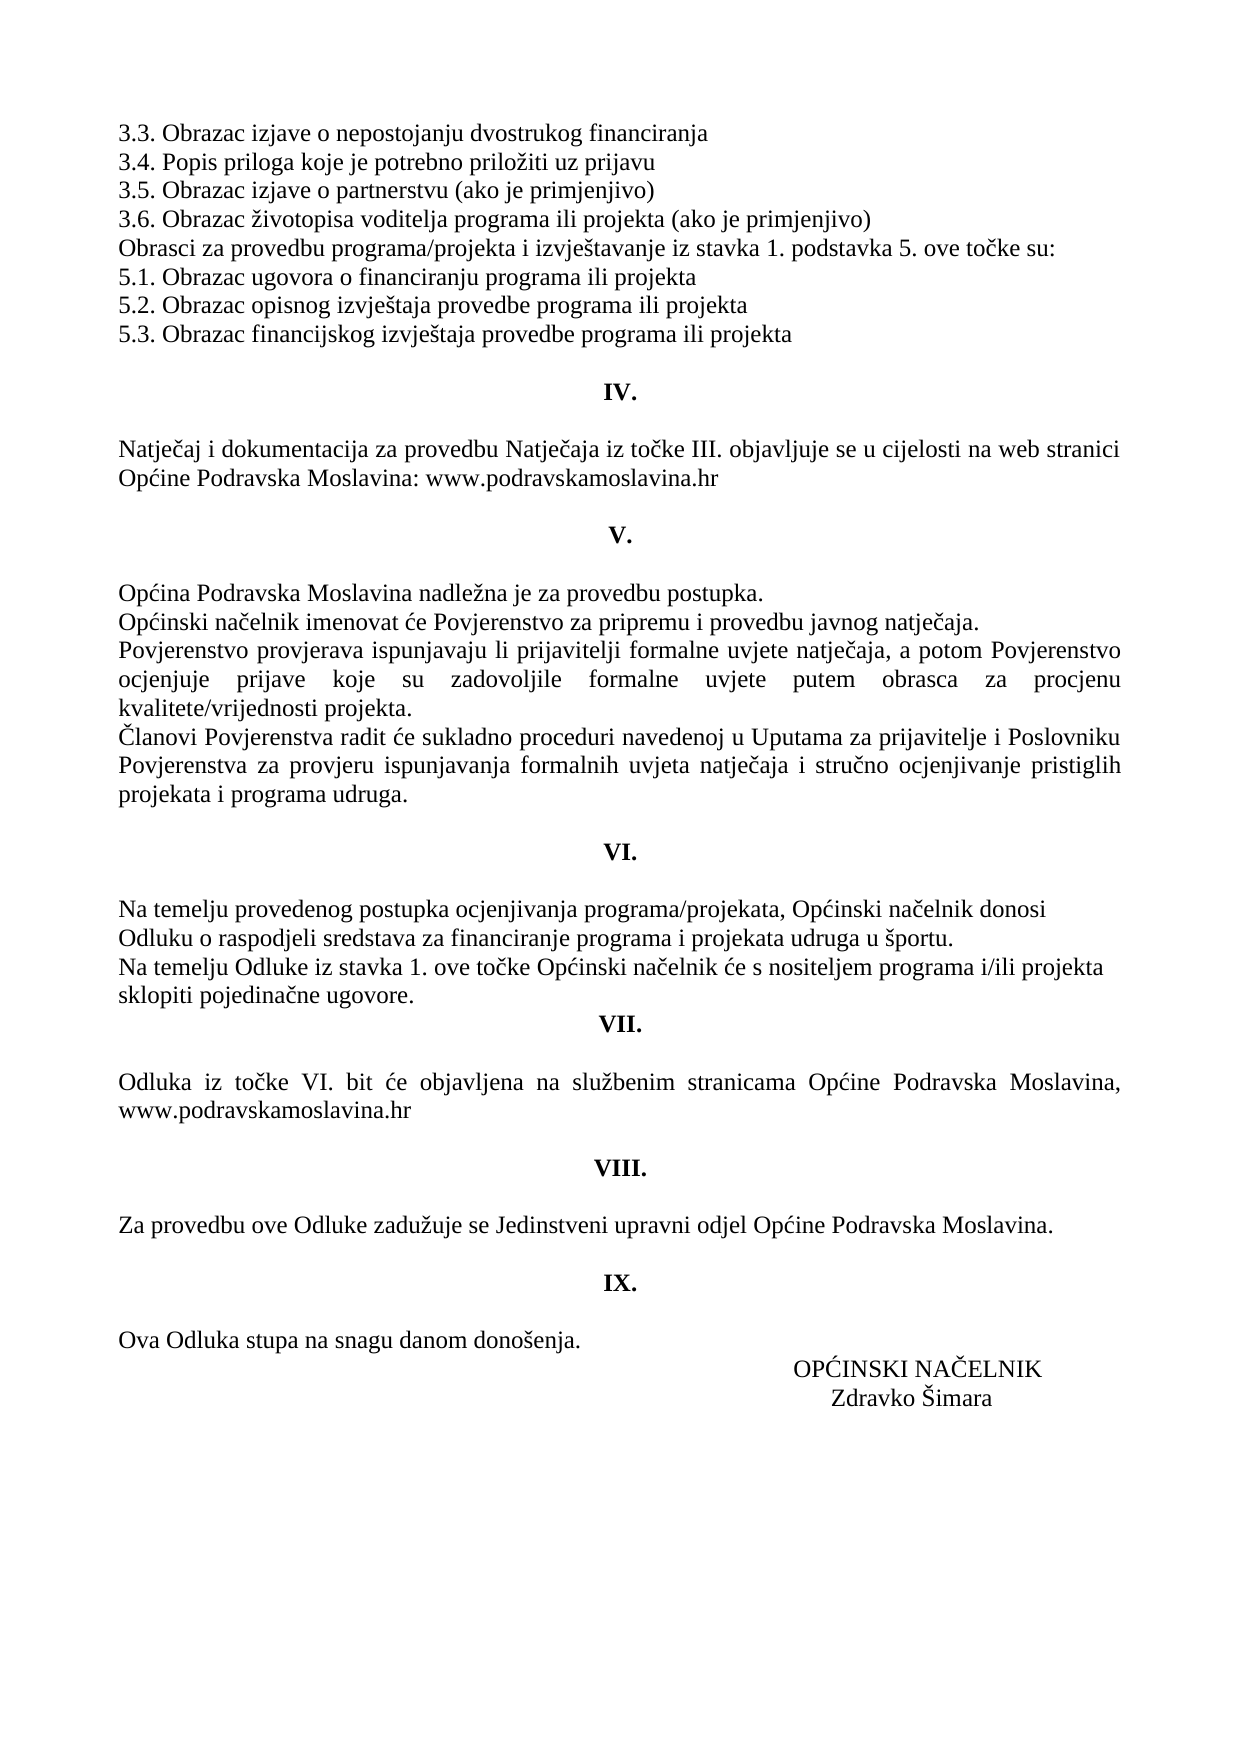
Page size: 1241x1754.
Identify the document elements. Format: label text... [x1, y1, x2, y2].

text 5.3. Obrazac financijskog izvještaja provedbe programa ili projekta [118, 319, 1122, 348]
text 3.6. Obrazac životopisa voditelja programa ili projekta (ako je primjenjivo) [118, 204, 1122, 233]
text Natječaj i dokumentacija za provedbu Natječaja iz točke III. objavljuje se u cijelosti na web stranici Općine Podravska Moslavina: www.podravskamoslavina.hr [118, 434, 1122, 492]
text 3.4. Popis priloga koje je potrebno priložiti uz prijavu [118, 147, 1122, 176]
text IX. [118, 1268, 1122, 1297]
text VIII. [118, 1153, 1122, 1182]
text Općina Podravska Moslavina nadležna je za provedbu postupka. [118, 578, 1122, 607]
text Povjerenstvo provjerava ispunjavaju li prijavitelji formalne uvjete natječaja, a potom Povjerenstvo ocjenjuje prijave koje su zadovoljile formalne uvjete putem obrasca za procjenu kvalitete/vrijednosti projekta. [118, 636, 1122, 722]
text Na temelju Odluke iz stavka 1. ove točke Općinski načelnik će s nositeljem programa i/ili projekta sklopiti pojedinačne ugovore. [118, 952, 1122, 1009]
text Članovi Povjerenstva radit će sukladno proceduri navedenoj u Uputama za prijavitelje i Poslovniku Povjerenstva za provjeru ispunjavanja formalnih uvjeta natječaja i stručno ocjenjivanje pristiglih projekata i programa udruga. [118, 722, 1122, 808]
text VII. [118, 1009, 1122, 1038]
text Zdravko Šimara [793, 1383, 1122, 1412]
text Za provedbu ove Odluke zadužuje se Jedinstveni upravni odjel Općine Podravska Moslavina. [118, 1211, 1122, 1239]
text 3.5. Obrazac izjave o partnerstvu (ako je primjenjivo) [118, 176, 1122, 204]
text Odluka iz točke VI. bit će objavljena na službenim stranicama Općine Podravska Moslavina, www.podravskamoslavina.hr [118, 1067, 1122, 1124]
text OPĆINSKI NAČELNIK [718, 1354, 1122, 1383]
text IV. [118, 377, 1122, 406]
text Obrasci za provedbu programa/projekta i izvještavanje iz stavka 1. podstavka 5. ove točke su: [118, 233, 1122, 262]
text 5.2. Obrazac opisnog izvještaja provedbe programa ili projekta [118, 291, 1122, 319]
text V. [118, 521, 1122, 549]
text 3.3. Obrazac izjave o nepostojanju dvostrukog financiranja [118, 118, 1122, 147]
text 5.1. Obrazac ugovora o financiranju programa ili projekta [118, 262, 1122, 291]
text Općinski načelnik imenovat će Povjerenstvo za pripremu i provedbu javnog natječaja. [118, 607, 1122, 636]
text Na temelju provedenog postupka ocjenjivanja programa/projekata, Općinski načelnik donosi Odluku o raspodjeli sredstava za financiranje programa i projekata udruga u športu. [118, 894, 1122, 952]
text Ova Odluka stupa na snagu danom donošenja. [118, 1326, 1122, 1354]
text VI. [118, 837, 1122, 866]
